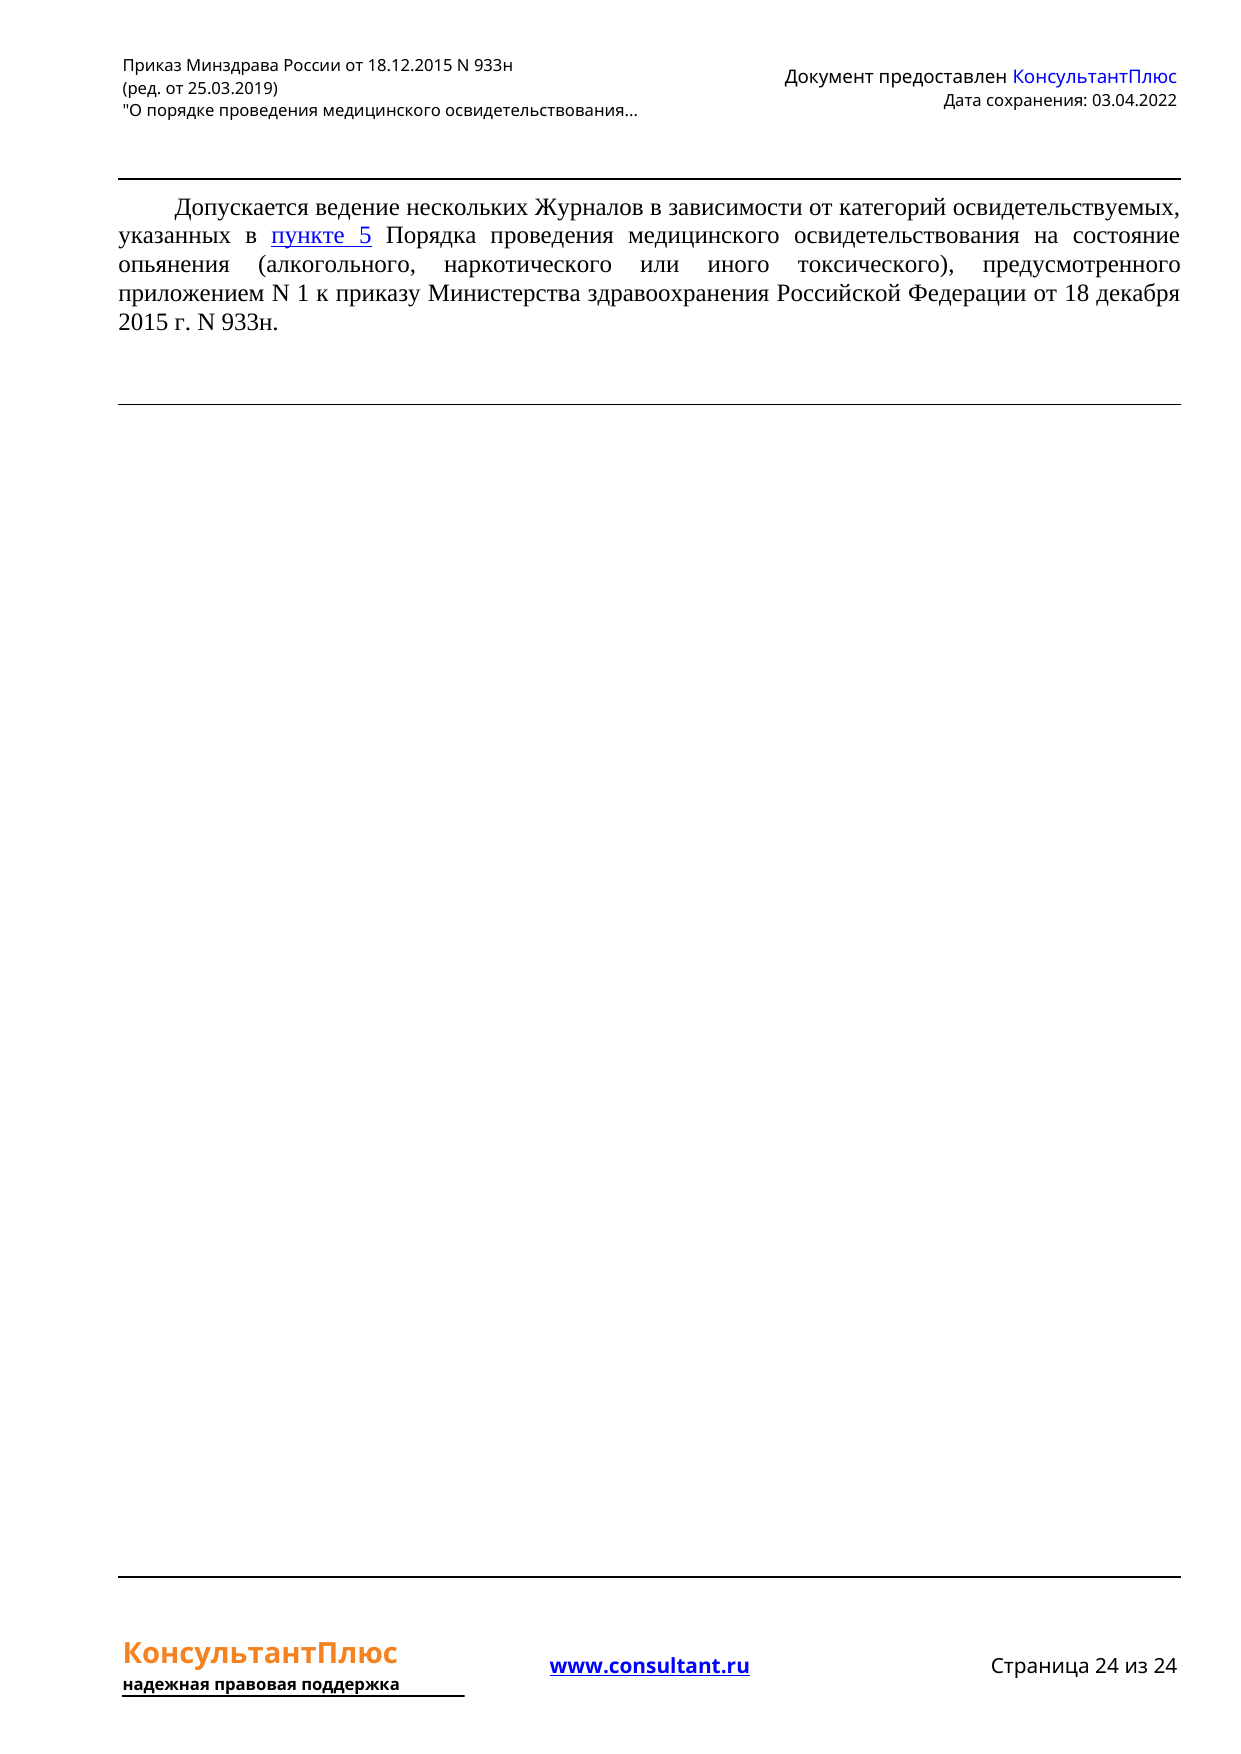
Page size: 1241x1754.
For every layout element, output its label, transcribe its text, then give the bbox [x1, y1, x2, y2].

text Допускается ведение нескольких Журналов в зависимости от категорий освидетельствуемых, указанных в пункте 5 Порядка проведения медицинского освидетельствования на состояние опьянения (алкогольного, наркотического или иного токсического), предусмотренного приложением N 1 к приказу Министерства здравоохранения Российской Федерации от 18 декабря 2015 г. N 933н. [118, 192, 1181, 336]
